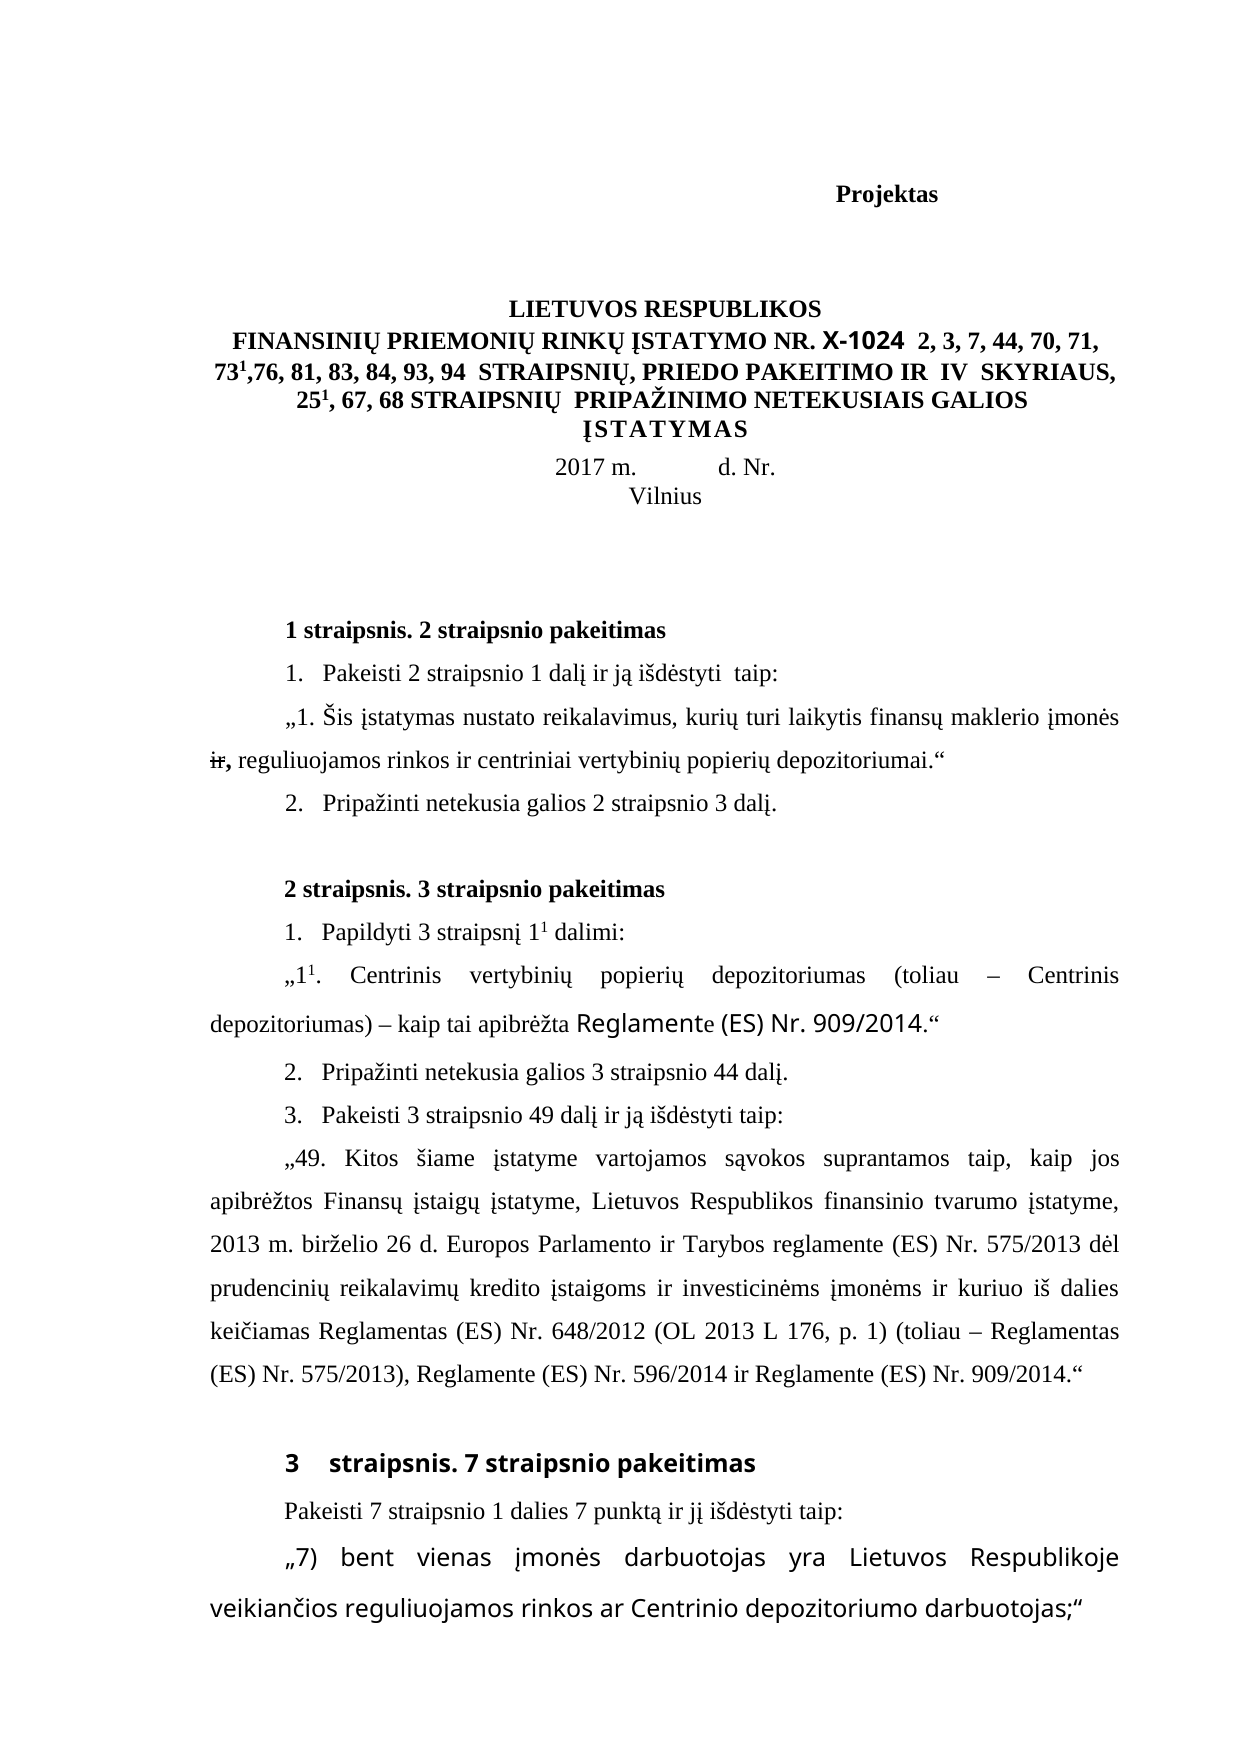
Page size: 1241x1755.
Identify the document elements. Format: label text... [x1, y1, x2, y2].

text „1. Šis įstatymas nustato reikalavimus, kurių turi laikytis finansų maklerio įmonės ir, reguliuojamos rinkos ir centriniai vertybinių popierių depozitoriumai.“ [210, 702, 1120, 773]
text 3. Pakeisti 3 straipsnio 49 dalį ir ją išdėstyti taip: [284, 1100, 1120, 1129]
text LIETUVOS RESPUBLIKOS [210, 294, 1120, 322]
text Pakeisti 7 straipsnio 1 dalies 7 punktą ir jį išdėstyti taip: [210, 1496, 1120, 1525]
text 2017 m. d. Nr. Vilnius [210, 452, 1120, 510]
text 1. Pakeisti 2 straipsnio 1 dalį ir ją išdėstyti taip: [285, 658, 1120, 687]
text FINANSINIŲ PRIEMONIŲ RINKŲ ĮSTATYMO NR. X-1024 2, 3, 7, 44, 70, 71, 731,76, 81, 83, 84, 93, 94 STRAIPSNIŲ, PRIEDO PAKEITIMO IR IV SKYRIAUS, 251, 67, 68 STRAIPSNIŲ PRIPAŽINIMO NETEKUSIAIS GALIOS [210, 322, 1120, 414]
text 1. Papildyti 3 straipsnį 11 dalimi: [284, 917, 1120, 946]
text 1 straipsnis. 2 straipsnio pakeitimas [210, 615, 1120, 644]
text 2 straipsnis. 3 straipsnio pakeitimas [210, 874, 1120, 903]
text „11. Centrinis vertybinių popierių depozitoriumas (toliau – Centrinis depozitoriumas) – kaip tai apibrėžta Reglamente (ES) Nr. 909/2014.“ [210, 960, 1120, 1040]
text „49. Kitos šiame įstatyme vartojamos sąvokos suprantamos taip, kaip jos apibrėžtos Finansų įstaigų įstatyme, Lietuvos Respublikos finansinio tvarumo įstatyme, 2013 m. birželio 26 d. Europos Parlamento ir Tarybos reglamente (ES) Nr. 575/2013 dėl prudencinių reikalavimų kredito įstaigoms ir investicinėms įmonėms ir kuriuo iš dalies keičiamas Reglamentas (ES) Nr. 648/2012 (OL 2013 L 176, p. 1) (toliau – Reglamentas (ES) Nr. 575/2013), Reglamente (ES) Nr. 596/2014 ir Reglamente (ES) Nr. 909/2014.“ [210, 1143, 1120, 1388]
text ĮSTATYMAS [210, 414, 1120, 443]
text 2. Pripažinti netekusia galios 2 straipsnio 3 dalį. [285, 788, 1120, 817]
text Projektas [210, 179, 1120, 207]
text 2. Pripažinti netekusia galios 3 straipsnio 44 dalį. [284, 1057, 1120, 1086]
text „7) bent vienas įmonės darbuotojas yra Lietuvos Respublikoje veikiančios reguliuojamos rinkos ar Centrinio depozitoriumo darbuotojas;“ [210, 1539, 1120, 1624]
text 3 straipsnis. 7 straipsnio pakeitimas [285, 1445, 1120, 1479]
